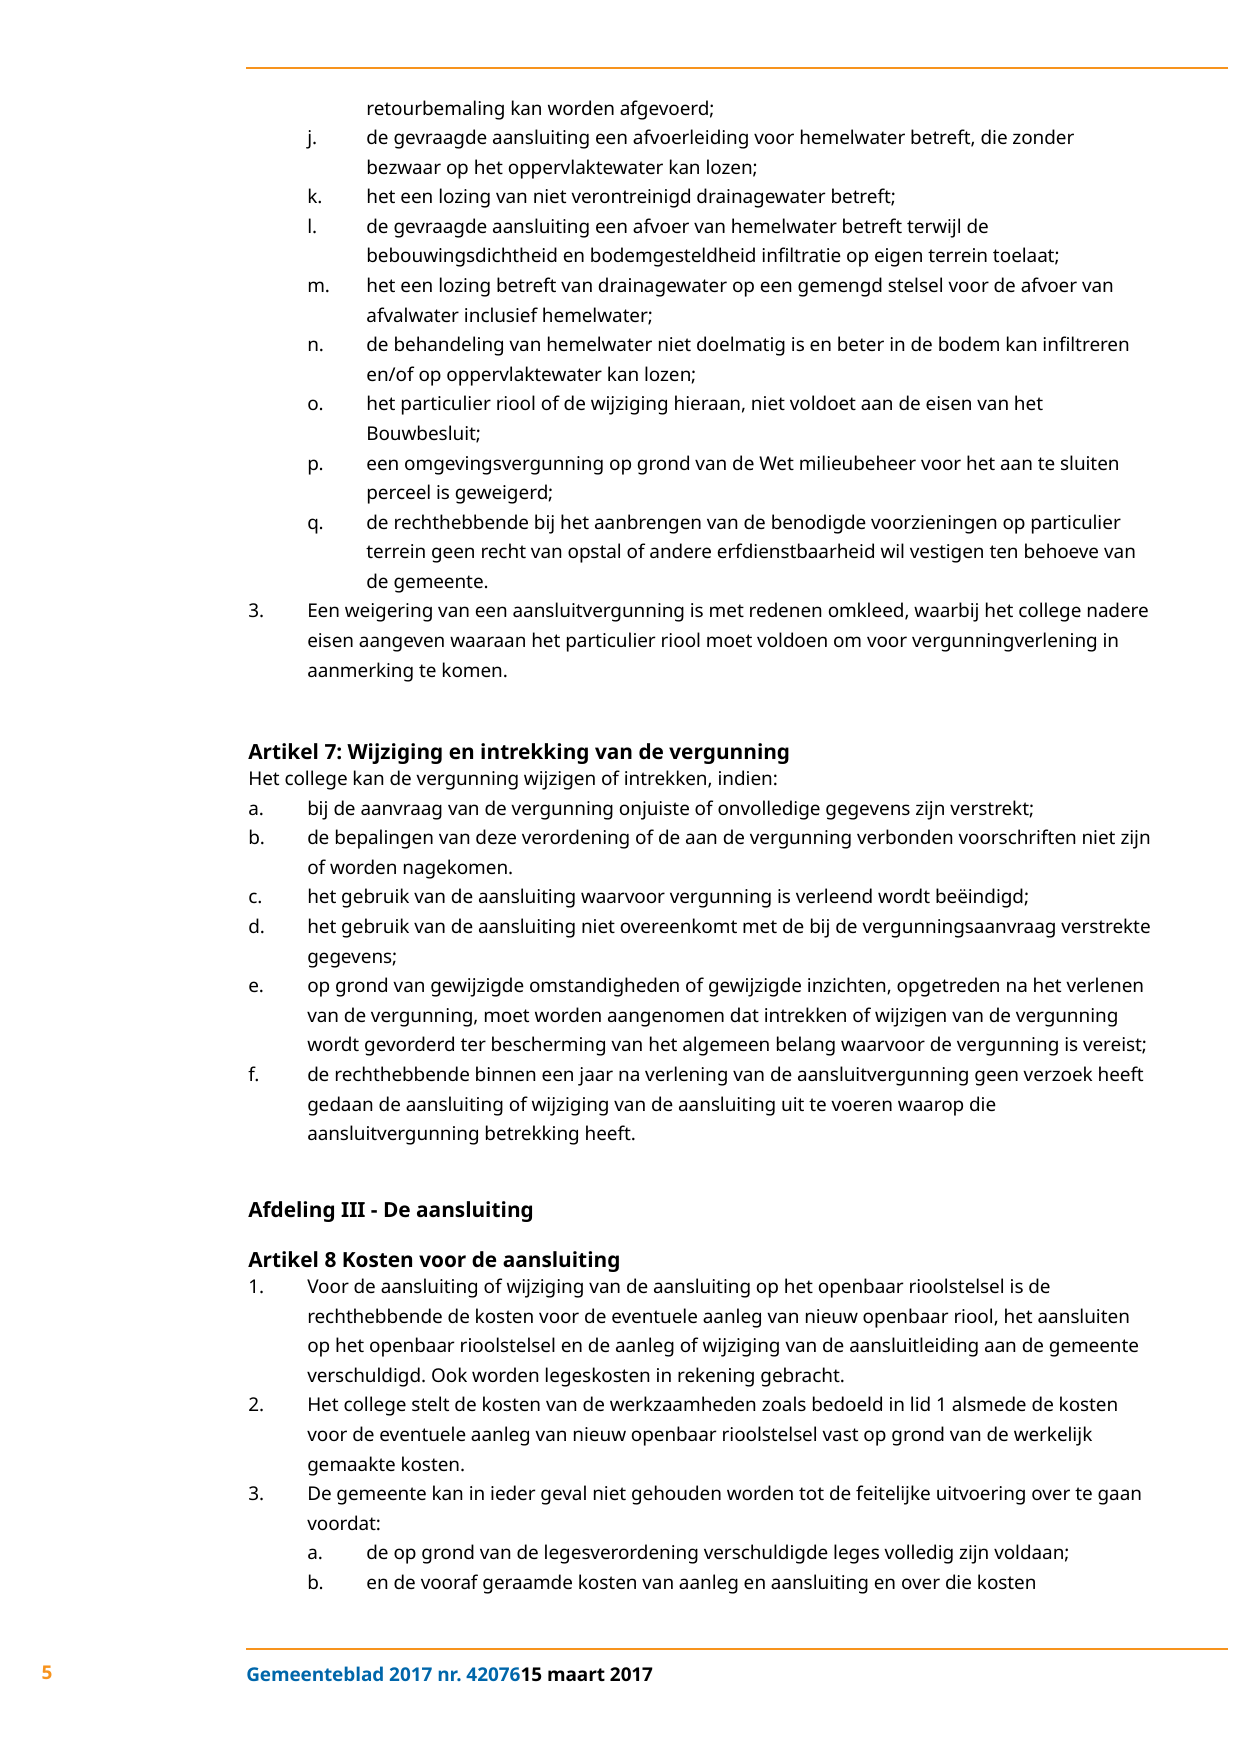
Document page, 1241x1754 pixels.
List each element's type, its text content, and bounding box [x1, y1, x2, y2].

text Het college kan de vergunning wijzigen of intrekken, indien: [248, 765, 1152, 791]
list Voor de aansluiting of wijziging van de aansluiting op het openbaar rioolstelsel is de rechthebbende de kosten voor de eventuele aanleg van nieuw openbaar riool, het aansluiten op het openbaar rioolstelsel en de aanleg of wijziging van de aansluitleiding aan de gemeente verschuldigd. Ook worden legeskosten in rekening gebracht. [248, 1273, 1152, 1388]
text Afdeling III - De aansluiting [248, 1196, 1152, 1224]
list Het college stelt de kosten van de werkzaamheden zoals bedoeld in lid 1 alsmede de kosten voor de eventuele aanleg van nieuw openbaar rioolstelsel vast op grond van de werkelijk gemaakte kosten. [248, 1392, 1152, 1476]
list de behandeling van hemelwater niet doelmatig is en beter in de bodem kan infiltreren en/of op oppervlaktewater kan lozen; [307, 331, 1152, 387]
list bij de aanvraag van de vergunning onjuiste of onvolledige gegevens zijn verstrekt; [248, 795, 1152, 821]
list het een lozing betreft van drainagewater op een gemengd stelsel voor de afvoer van afvalwater inclusief hemelwater; [307, 272, 1152, 328]
list de gevraagde aansluiting een afvoerleiding voor hemelwater betreft, die zonder bezwaar op het oppervlaktewater kan lozen; [307, 124, 1152, 180]
list het gebruik van de aansluiting waarvoor vergunning is verleend wordt beëindigd; [248, 884, 1152, 909]
list op grond van gewijzigde omstandigheden of gewijzigde inzichten, opgetreden na het verlenen van de vergunning, moet worden aangenomen dat intrekken of wijzigen van de vergunning wordt gevorderd ter bescherming van het algemeen belang waarvoor de vergunning is vereist; [248, 972, 1152, 1057]
picture [41, 47, 231, 172]
list retourbemaling kan worden afgevoerd; [307, 95, 1152, 121]
list het gebruik van de aansluiting niet overeenkomt met de bij de vergunningsaanvraag verstrekte gegevens; [248, 913, 1152, 968]
list de bepalingen van deze verordening of de aan de vergunning verbonden voorschriften niet zijn of worden nagekomen. [248, 824, 1152, 880]
list de gevraagde aansluiting een afvoer van hemelwater betreft terwijl de bebouwingsdichtheid en bodemgesteldheid infiltratie op eigen terrein toelaat; [307, 213, 1152, 268]
list Een weigering van een aansluitvergunning is met redenen omkleed, waarbij het college nadere eisen aangeven waaraan het particulier riool moet voldoen om voor vergunningverlening in aanmerking te komen. [248, 598, 1152, 683]
list de op grond van de legesverordening verschuldigde leges volledig zijn voldaan; [307, 1539, 1152, 1565]
text Artikel 8 Kosten voor de aansluiting [248, 1245, 1152, 1273]
list en de vooraf geraamde kosten van aanleg en aansluiting en over die kosten [307, 1569, 1152, 1595]
list het een lozing van niet verontreinigd drainagewater betreft; [307, 183, 1152, 209]
list het particulier riool of de wijziging hieraan, niet voldoet aan de eisen van het Bouwbesluit; [307, 391, 1152, 446]
text Artikel 7: Wijziging en intrekking van de vergunning [248, 737, 1152, 765]
list een omgevingsvergunning op grond van de Wet milieubeheer voor het aan te sluiten perceel is geweigerd; [307, 450, 1152, 505]
list De gemeente kan in ieder geval niet gehouden worden tot de feitelijke uitvoering over te gaan voordat: [248, 1480, 1152, 1536]
list de rechthebbende binnen een jaar na verlening van de aansluitvergunning geen verzoek heeft gedaan de aansluiting of wijziging van de aansluiting uit te voeren waarop die aansluitvergunning betrekking heeft. [248, 1061, 1152, 1146]
list de rechthebbende bij het aanbrengen van de benodigde voorzieningen op particulier terrein geen recht van opstal of andere erfdienstbaarheid wil vestigen ten behoeve van de gemeente. [307, 509, 1152, 594]
